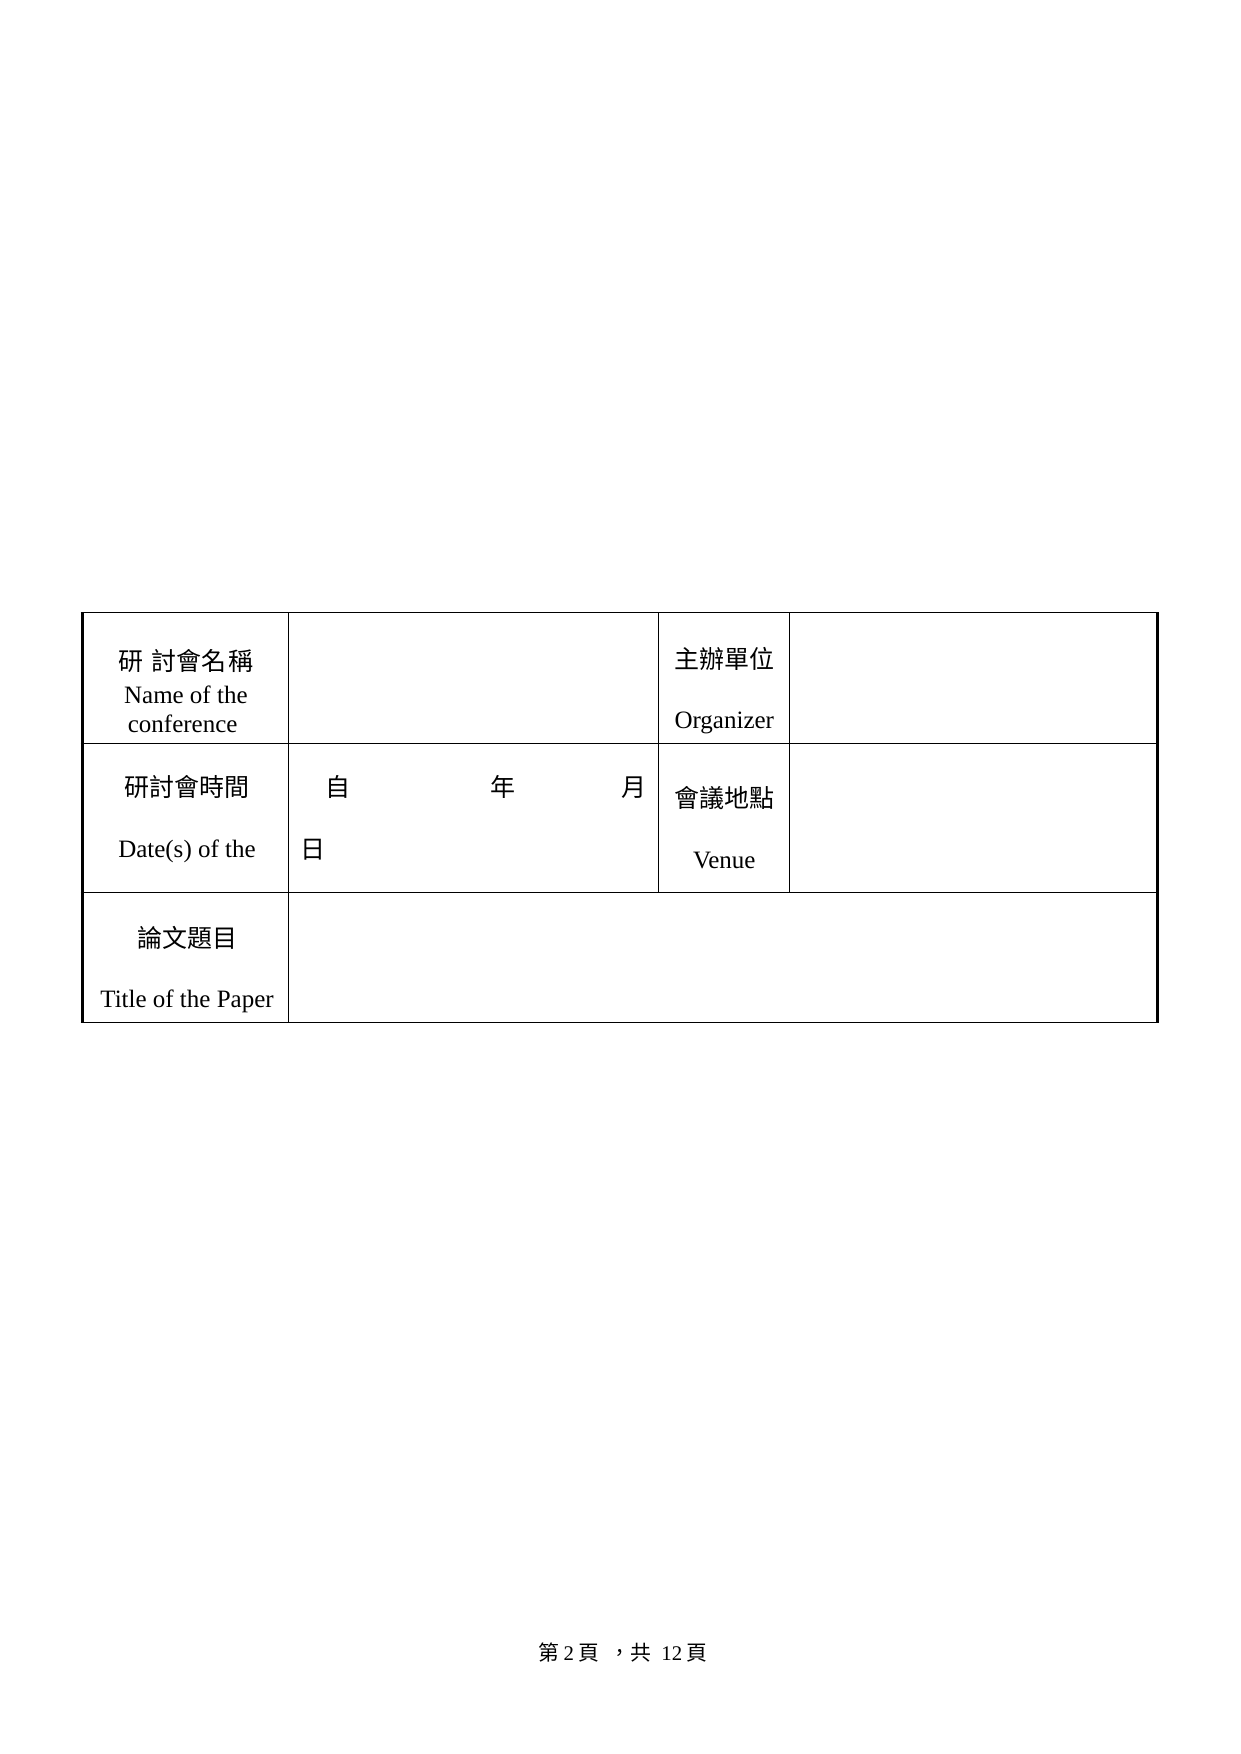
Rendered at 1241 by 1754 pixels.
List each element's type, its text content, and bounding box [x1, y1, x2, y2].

table_cell [790, 613, 1156, 743]
table_cell [289, 893, 1156, 1022]
table_cell 研討會時間 Date(s) of the conference [84, 744, 288, 892]
table_cell 研 討會名稱 Name of the conference [84, 613, 288, 743]
table_cell [289, 613, 658, 743]
table_cell [790, 744, 1156, 892]
table_cell 論文題目 Title of the Paper [84, 893, 288, 1022]
table_cell 主辦單位 Organizer [659, 613, 789, 743]
table_cell 自 年 月 日 至 年 月 日 From (YYYY/MM/DD) To (YYYY/MM/DD) [289, 744, 658, 892]
table_cell 會議地點 Venue [659, 744, 789, 892]
